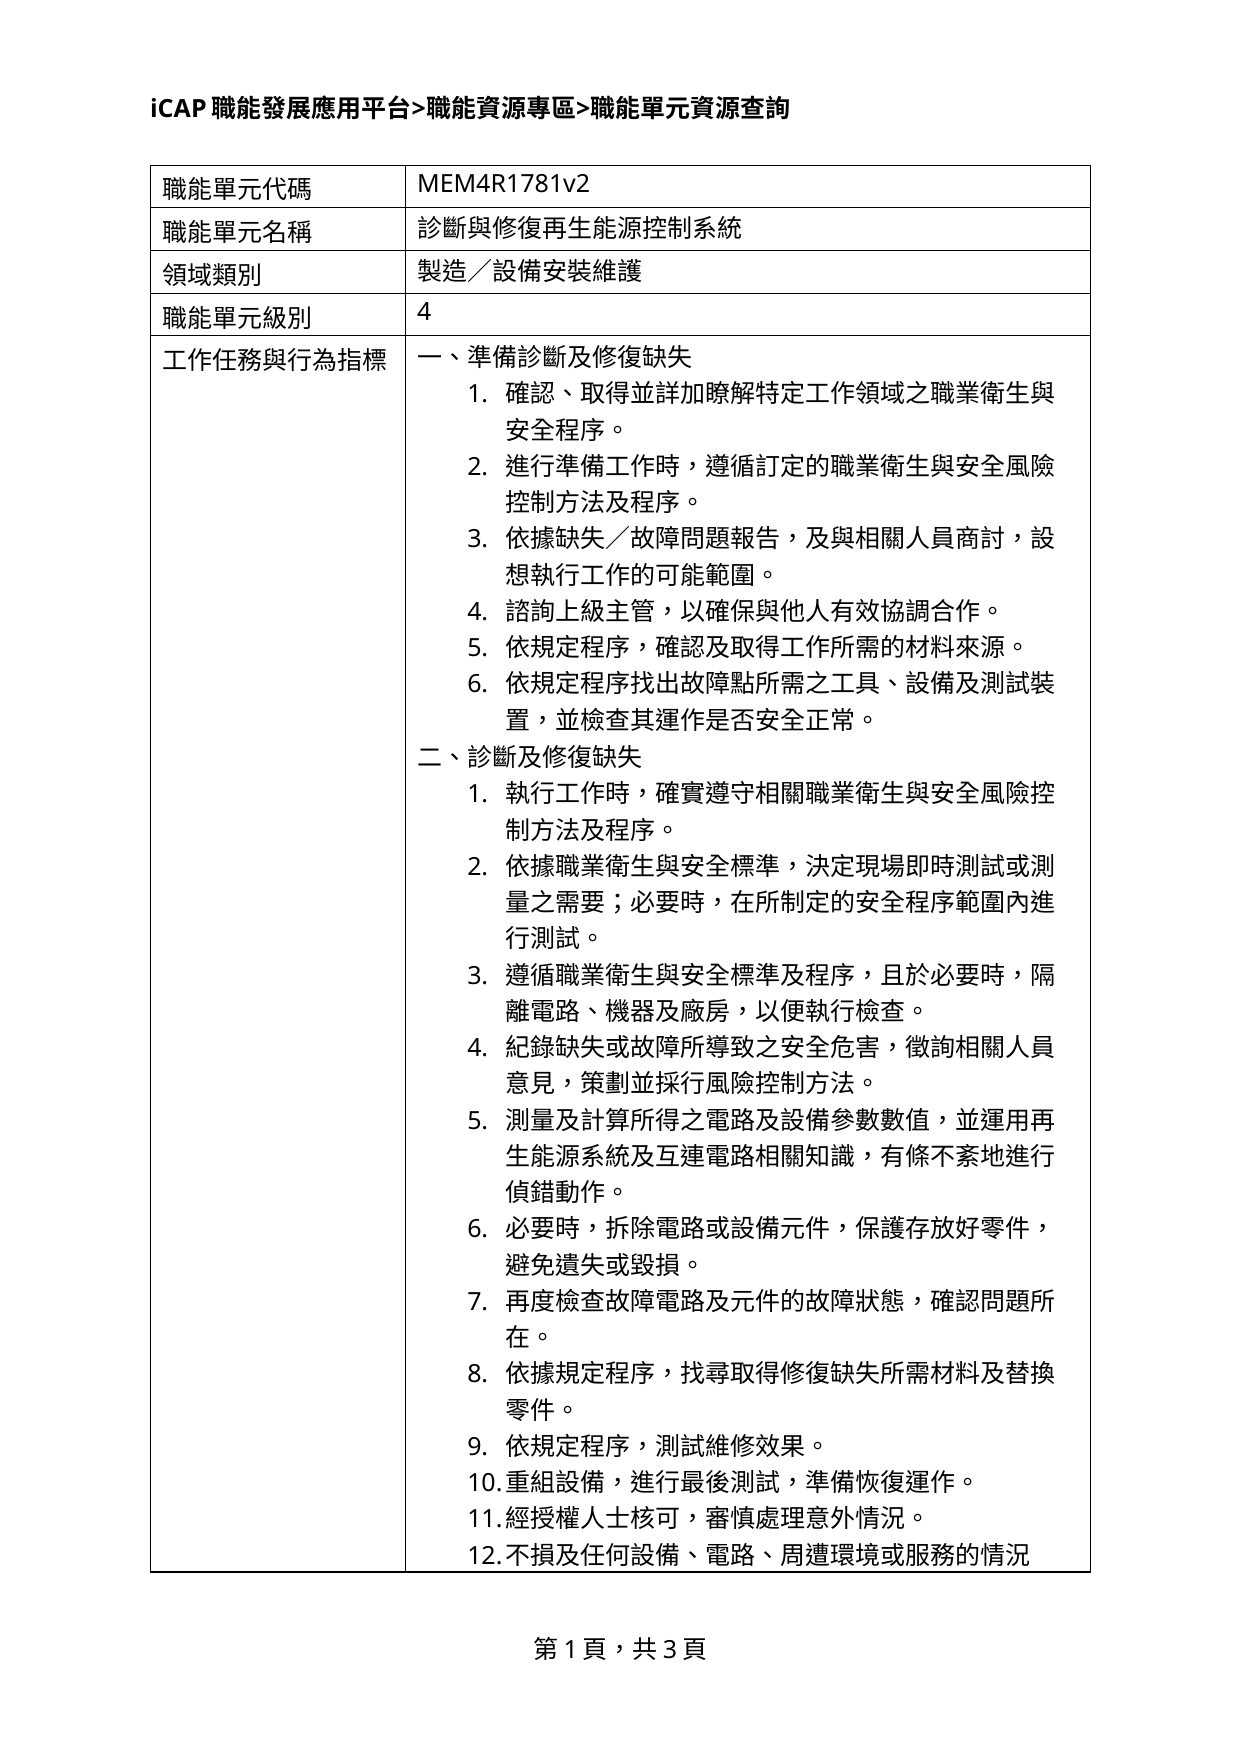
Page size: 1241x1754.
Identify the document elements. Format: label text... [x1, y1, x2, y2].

table_cell 職能單元名稱 [151, 208, 405, 250]
table_cell 診斷與修復再生能源控制系統 [406, 208, 1090, 250]
table_cell 工作任務與行為指標 [151, 336, 405, 1571]
table_cell 準備診斷及修復缺失 確認、取得並詳加瞭解特定工作領域之職業衛生與安全程序。 進行準備工作時，遵循訂定的職業衛生與安全風險控制方法及程序。 依據缺失／故障問題報告，及與相關人員商討，設想執行工作的可能範圍。 諮詢上級主管，以確保與他人有效協調合作。 依規定程序，確認及取得工作所需的材料來源。 依規定程序找出故障點所需之工具、設備及測試裝置，並檢查其運作是否安全正常。 診斷及修復缺失 執行工作時，確實遵守相關職業衛生與安全風險控制方法及程序。 依據職業衛生與安全標準，決定現場即時測試或測量之需要；必要時，在所制定的安全程序範圍內進行測試。 遵循職業衛生與安全標準及程序，且於必要時，隔離電路、機器及廠房，以便執行檢查。 紀錄缺失或故障所導致之安全危害，徵詢相關人員意見，策劃並採行風險控制方法。 測量及計算所得之電路及設備參數數值，並運用再生能源系統及互連電路相關知識，有條不紊地進行偵錯動作。 必要時，拆除電路或設備元件，保護存放好零件，避免遺失或毀損。 再度檢查故障電路及元件的故障狀態，確認問題所在。 依據規定程序，找尋取得修復缺失所需材料及替換零件。 依規定程序，測試維修效果。 重組設備，進行最後測試，準備恢復運作。 經授權人士核可，審慎處理意外情況。 不損及任何設備、電路、周遭環境或服務的情況下，採用永續能源做法執行偵錯及維修活動。 完成及呈報偵錯與維修工作 確實遵從職業衛生與安全完工風險控制方法及程序。 依據規定程序，清理工作區域，以確保安全性。 書面陳述設備維修之緣由。 依規定程序紀錄完工成果，並通知相關人員。 [406, 336, 1090, 1571]
table_header MEM4R1781v2 [406, 166, 1090, 207]
table_header 職能單元代碼 [151, 166, 405, 207]
table_cell 4 [406, 294, 1090, 335]
table_cell 領域類別 [151, 251, 405, 293]
table_cell 製造／設備安裝維護 [406, 251, 1090, 293]
table_cell 職能單元級別 [151, 294, 405, 335]
